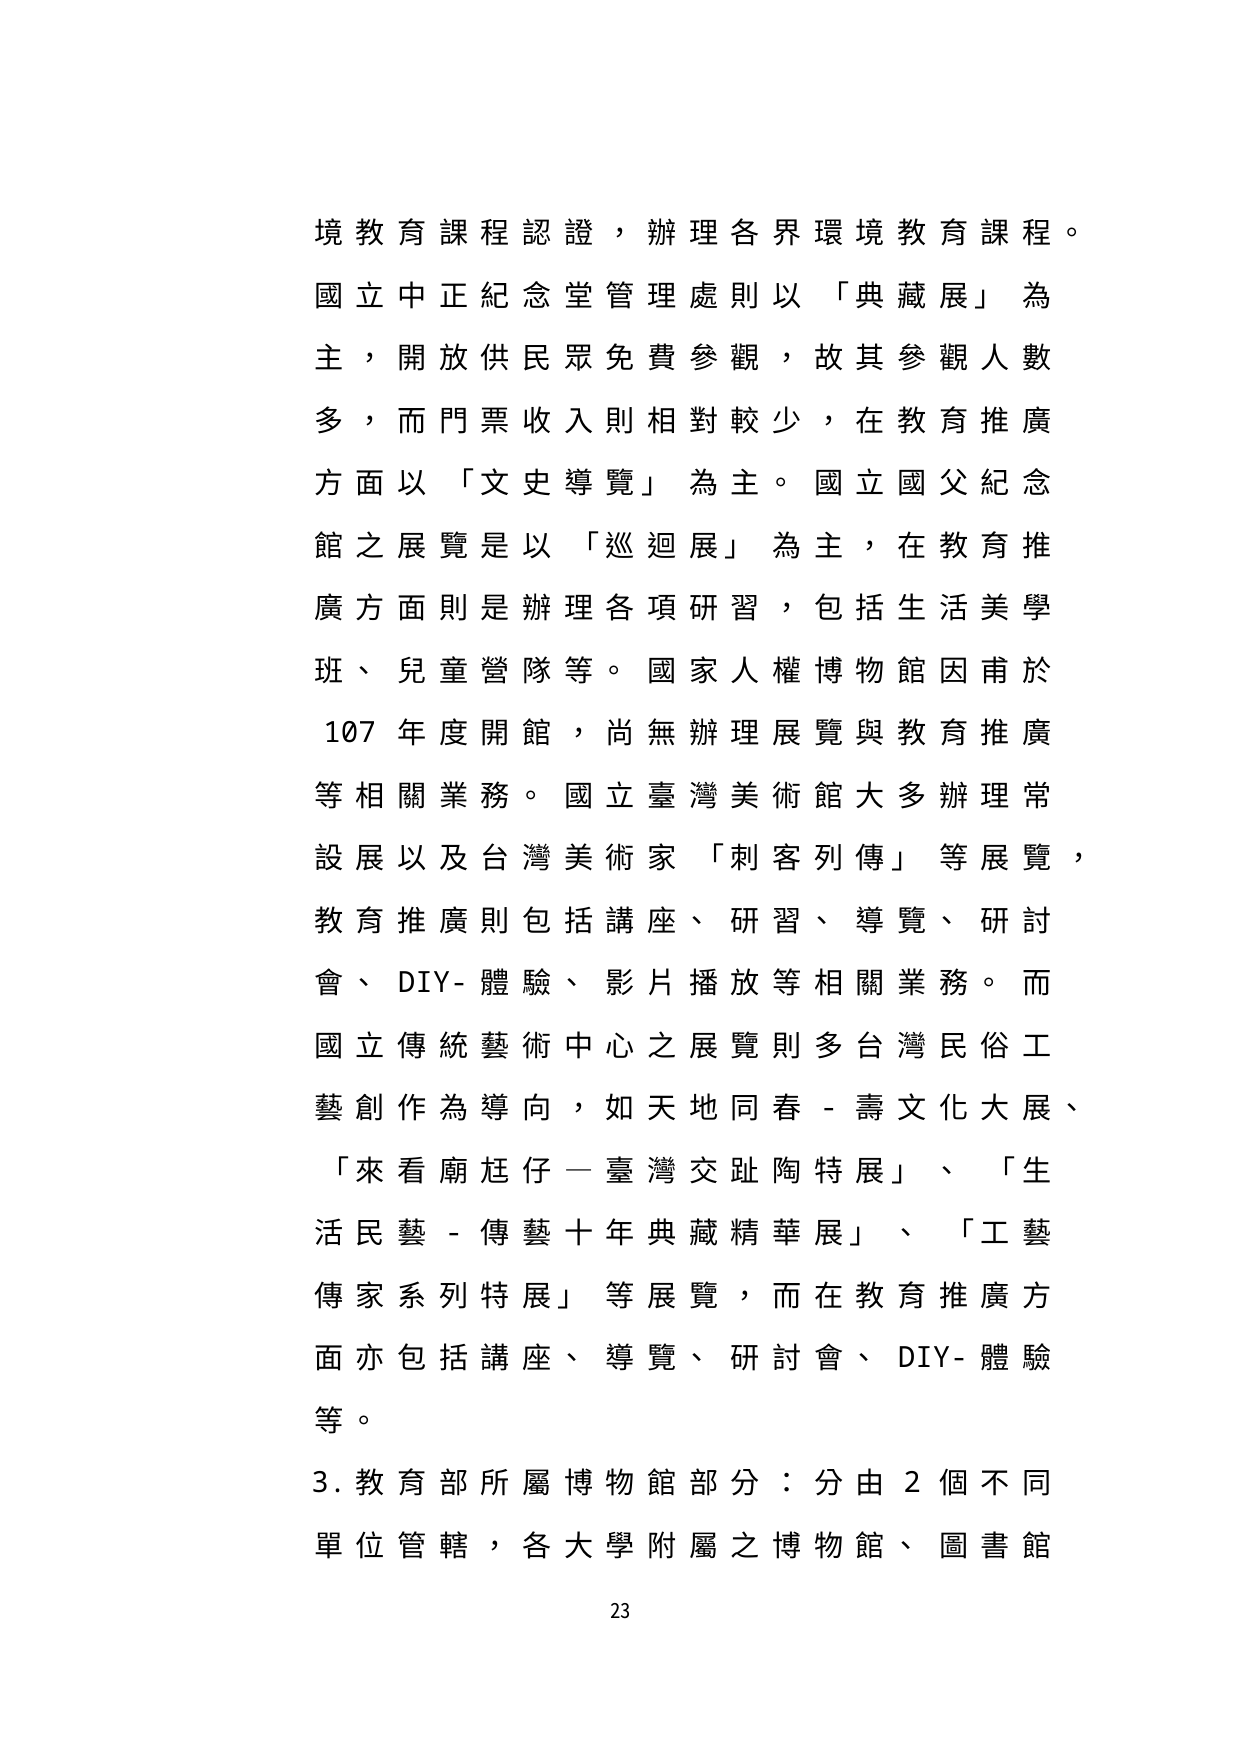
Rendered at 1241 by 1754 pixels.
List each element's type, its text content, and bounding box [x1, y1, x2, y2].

text 2.文化部所屬博物館部分：各博物館之展覽與推廣情形皆有其特色，國立臺灣博物館配合常設展「發現臺灣：重訪臺灣博物學與博物學家的年代」、特展「昆蟲飛行秘技」、巡迴展等推廣活動外；並取得環境教育課程認證，辦理各界環境教育課程。國立中正紀念堂管理處則以「典藏展」為主，開放供民眾免費參觀，故其參觀人數多，而門票收入則相對較少，在教育推廣方面以「文史導覽」為主。國立國父紀念館之展覽是以「巡迴展」為主，在教育推廣方面則是辦理各項研習，包括生活美學班、兒童營隊等。國家人權博物館因甫於107年度開館，尚無辦理展覽與教育推廣等相關業務。國立臺灣美術館大多辦理常設展以及台灣美術家「刺客列傳」等展覽，教育推廣則包括講座、研習、導覽、研討會、DIY-體驗、影片播放等相關業務。而國立傳統藝術中心之展覽則多台灣民俗工藝創作為導向，如天地同春-壽文化大展、「來看廟尪仔—臺灣交趾陶特展」、「生活民藝-傳藝十年典藏精華展」、「工藝傳家系列特展」等展覽，而在教育推廣方面亦包括講座、導覽、研討會、DIY-體驗等。 [271, 189, 1058, 1439]
text 3.教育部所屬博物館部分：分由2個不同單位管轄，各大學附屬之博物館、圖書館 [271, 1439, 1058, 1564]
